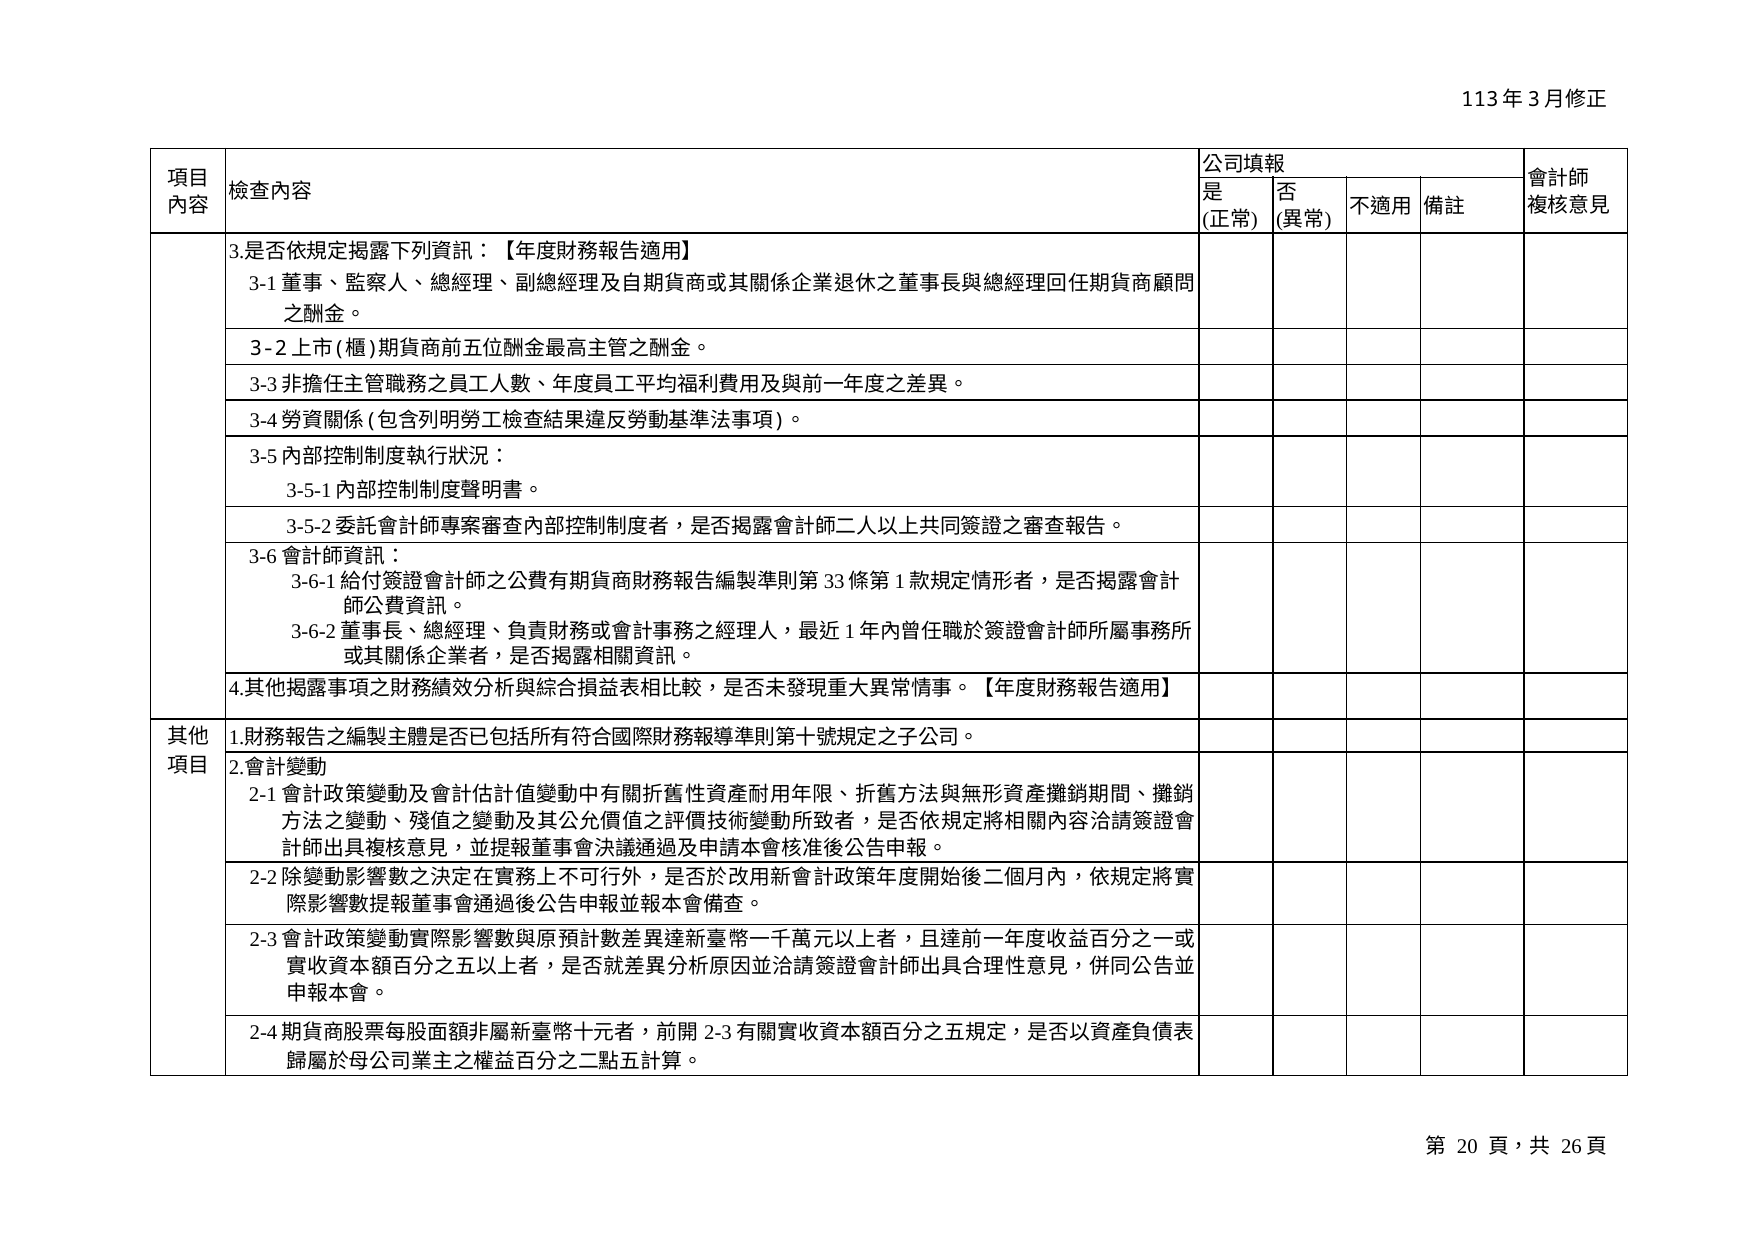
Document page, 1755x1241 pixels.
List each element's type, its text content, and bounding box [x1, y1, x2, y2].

table_cell [1200, 507, 1272, 542]
table_cell [151, 234, 225, 718]
table_header 項目 內容 [151, 149, 225, 232]
table_cell [1421, 1016, 1523, 1075]
table_cell 2-2除變動影響數之決定在實務上不可行外，是否於改用新會計政策年度開始後二個月內，依規定將實際影響數提報董事會通過後公告申報並報本會備查。 [226, 863, 1198, 923]
table_cell [1274, 329, 1346, 363]
table_cell [1200, 234, 1272, 327]
table_cell [1525, 365, 1627, 399]
table_cell [1274, 365, 1346, 399]
table_cell 3-2上市(櫃)期貨商前五位酬金最高主管之酬金。 [226, 329, 1198, 363]
table_cell [1200, 365, 1272, 399]
table_cell [1347, 507, 1420, 542]
table_cell [1274, 674, 1346, 718]
table_cell [1525, 401, 1627, 435]
table_cell 不適用 [1347, 178, 1420, 232]
table_cell [1347, 543, 1420, 672]
table_cell 2-4期貨商股票每股面額非屬新臺幣十元者，前開2-3有關實收資本額百分之五規定，是否以資產負債表歸屬於母公司業主之權益百分之二點五計算。 [226, 1016, 1198, 1075]
table_cell [1274, 437, 1346, 506]
table_cell [1525, 720, 1627, 751]
table_cell [1421, 863, 1523, 923]
table_cell [1525, 234, 1627, 327]
table_cell [1200, 401, 1272, 435]
table_cell [1274, 1016, 1346, 1075]
table_cell 4.其他揭露事項之財務績效分析與綜合損益表相比較，是否未發現重大異常情事。【年度財務報告適用】 [226, 674, 1198, 718]
table_cell [1274, 720, 1346, 751]
table_cell [1347, 674, 1420, 718]
table_cell [1347, 365, 1420, 399]
table_cell [1421, 329, 1523, 363]
table_cell [1200, 753, 1272, 861]
table_cell [1347, 925, 1420, 1015]
table_cell [1421, 543, 1523, 672]
table_cell [1525, 1016, 1627, 1075]
table_cell [1525, 543, 1627, 672]
table_cell [1200, 925, 1272, 1015]
table_cell [1274, 401, 1346, 435]
table_cell [1347, 234, 1420, 327]
table_cell [1421, 437, 1523, 506]
table_cell [1421, 365, 1523, 399]
table_cell [1525, 674, 1627, 718]
table_cell [1274, 234, 1346, 327]
table_cell [1525, 753, 1627, 861]
table_cell [1200, 1016, 1272, 1075]
table_cell 2.會計變動 2-1會計政策變動及會計估計值變動中有關折舊性資產耐用年限、折舊方法與無形資產攤銷期間、攤銷方法之變動、殘值之變動及其公允價值之評價技術變動所致者，是否依規定將相關內容洽請簽證會計師出具複核意見，並提報董事會決議通過及申請本會核准後公告申報。 [226, 753, 1198, 861]
table_cell [1200, 863, 1272, 923]
table_cell [1421, 674, 1523, 718]
table_cell [1421, 720, 1523, 751]
table_cell [1200, 329, 1272, 363]
table_cell 1.財務報告之編製主體是否已包括所有符合國際財務報導準則第十號規定之子公司。 [226, 720, 1198, 751]
table_cell [1525, 507, 1627, 542]
table_cell 2-3會計政策變動實際影響數與原預計數差異達新臺幣一千萬元以上者，且達前一年度收益百分之一或實收資本額百分之五以上者，是否就差異分析原因並洽請簽證會計師出具合理性意見，併同公告並申報本會。 [226, 925, 1198, 1015]
table_cell [1421, 753, 1523, 861]
table_header 檢查內容 [226, 149, 1198, 232]
table_header 公司填報 [1200, 149, 1523, 176]
table_cell [1421, 234, 1523, 327]
table_cell [1525, 437, 1627, 506]
table_cell [1274, 753, 1346, 861]
table_cell 否 (異常) [1274, 178, 1346, 232]
table_cell 其他項目 [151, 720, 225, 1075]
table_cell [1347, 401, 1420, 435]
table_cell [1347, 753, 1420, 861]
table_cell [1525, 925, 1627, 1015]
table_cell [1274, 507, 1346, 542]
table_cell [1200, 543, 1272, 672]
table_cell [1347, 720, 1420, 751]
table_cell [1525, 863, 1627, 923]
table_cell [1274, 925, 1346, 1015]
table_cell 3-4勞資關係(包含列明勞工檢查結果違反勞動基準法事項)。 [226, 401, 1198, 435]
table_cell [1525, 329, 1627, 363]
table_cell 3-6會計師資訊： 3-6-1給付簽證會計師之公費有期貨商財務報告編製準則第33條第1款規定情形者，是否揭露會計師公費資訊。 3-6-2董事長、總經理、負責財務或會計事務之經理人，最近1年內曾任職於簽證會計師所屬事務所或其關係企業者，是否揭露相關資訊。 [226, 543, 1198, 672]
table_cell [1200, 437, 1272, 506]
table_cell 3-5-2委託會計師專案審查內部控制制度者，是否揭露會計師二人以上共同簽證之審查報告。 [226, 507, 1198, 542]
table_cell 是 (正常) [1200, 178, 1272, 232]
table_cell [1347, 437, 1420, 506]
table_cell [1421, 401, 1523, 435]
table_cell 備註 [1421, 178, 1523, 232]
table_cell [1274, 863, 1346, 923]
table_cell [1274, 543, 1346, 672]
table_cell [1347, 863, 1420, 923]
table_cell 3-3非擔任主管職務之員工人數、年度員工平均福利費用及與前一年度之差異。 [226, 365, 1198, 399]
table_cell 3.是否依規定揭露下列資訊：【年度財務報告適用】 3-1董事、監察人、總經理、副總經理及自期貨商或其關係企業退休之董事長與總經理回任期貨商顧問之酬金。 [226, 234, 1198, 327]
table_cell [1200, 720, 1272, 751]
table_cell [1200, 674, 1272, 718]
table_cell [1347, 1016, 1420, 1075]
table_cell [1421, 925, 1523, 1015]
table_header 會計師 複核意見 [1525, 149, 1627, 232]
table_cell 3-5內部控制制度執行狀況： 3-5-1內部控制制度聲明書。 [226, 437, 1198, 506]
table_cell [1347, 329, 1420, 363]
table_cell [1421, 507, 1523, 542]
